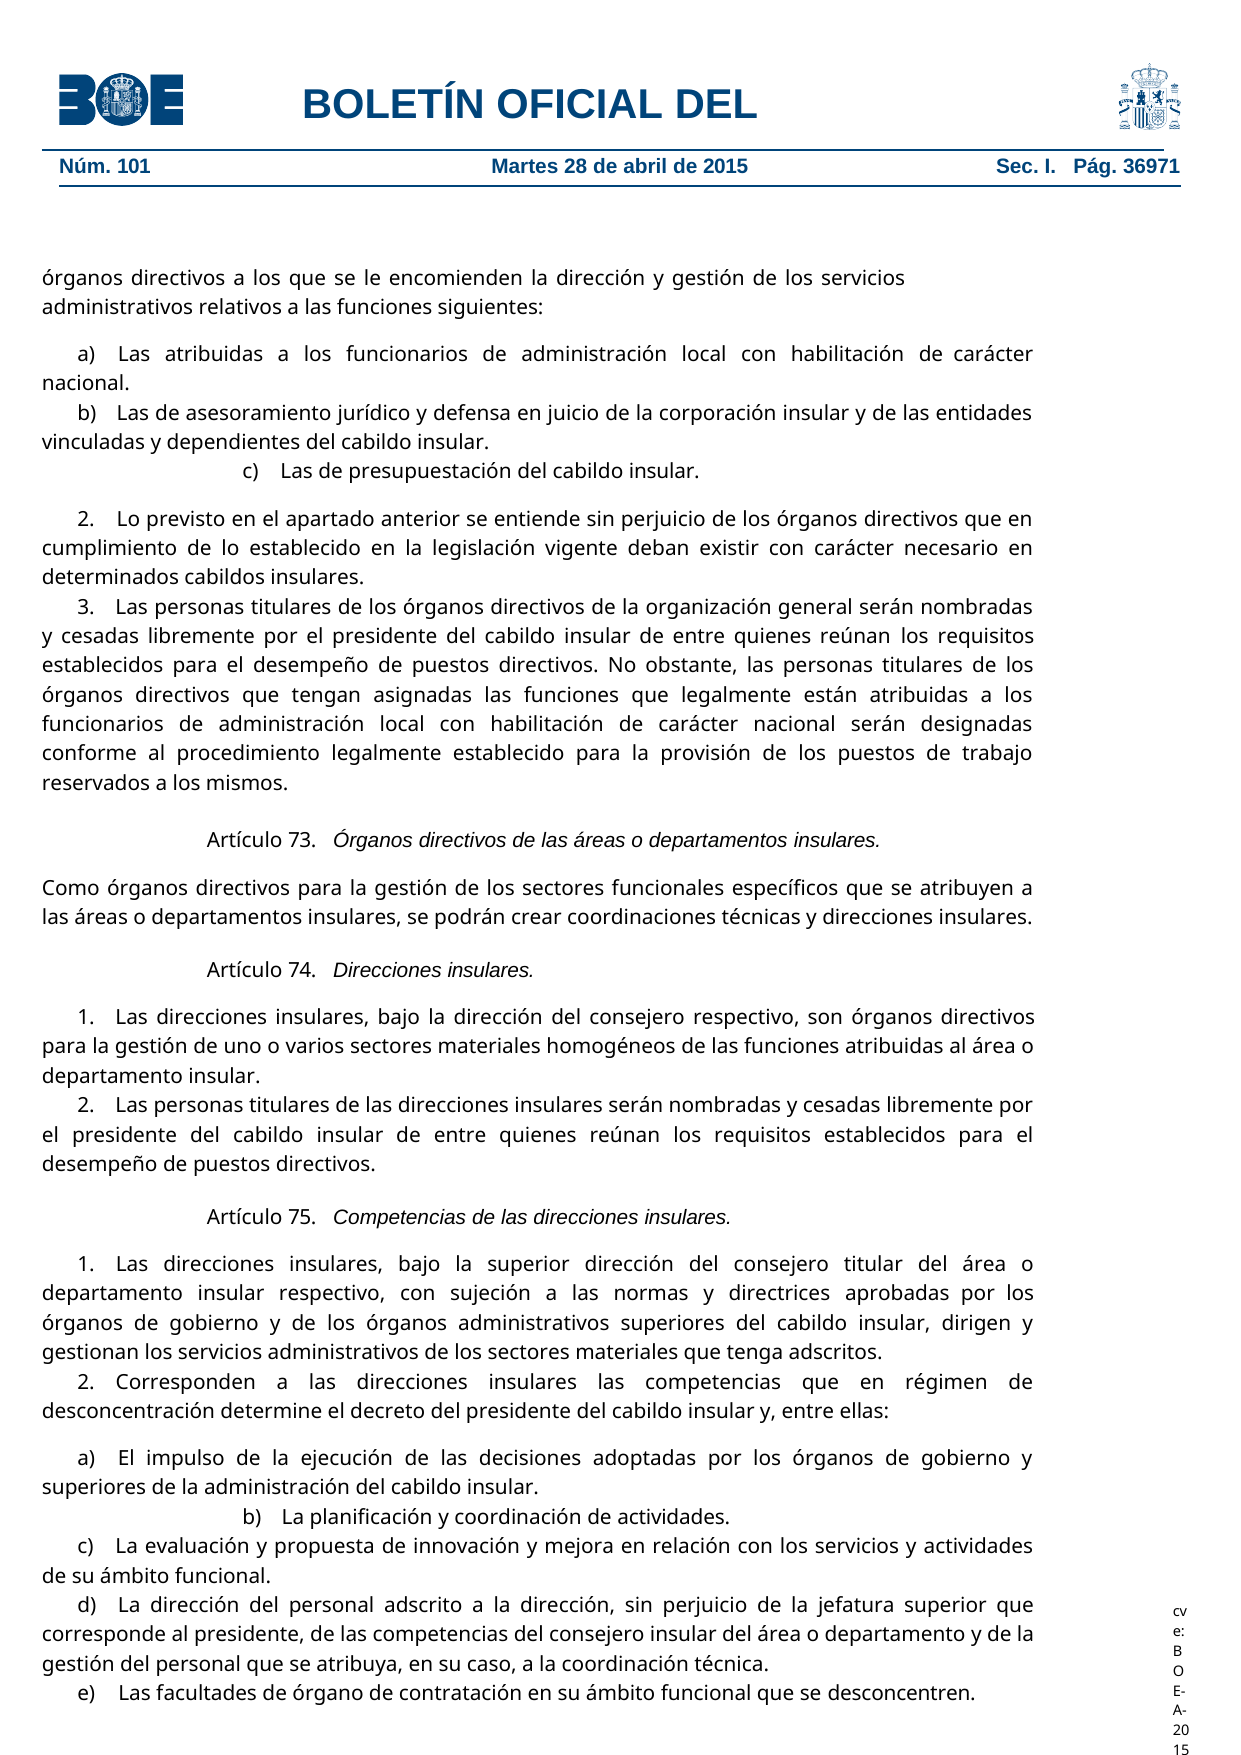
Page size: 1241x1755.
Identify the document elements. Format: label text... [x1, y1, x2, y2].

subtitle Núm. 101 Martes 28 de abril de 2015 Sec. I. Pág. 36971 [59, 154, 1199, 178]
list Las de asesoramiento jurídico y defensa en juicio de la corporación insular y de las entidades vinculadas y dependientes del cabildo insular. [42, 398, 1034, 456]
list Las direcciones insulares, bajo la dirección del consejero respectivo, son órganos directivos para la gestión de uno o varios sectores materiales homogéneos de las funciones atribuidas al área o departamento insular. [42, 1002, 1035, 1089]
list Las atribuidas a los funcionarios de administración local con habilitación de carácter nacional. [42, 339, 1034, 397]
text órganos directivos a los que se le encomienden la dirección y gestión de los servicios administrativos relativos a las funciones siguientes: [42, 263, 1034, 321]
list Corresponden a las direcciones insulares las competencias que en régimen de desconcentración determine el decreto del presidente del cabildo insular y, entre ellas: [42, 1367, 1034, 1424]
text Artículo 73. Órganos directivos de las áreas o departamentos insulares. [207, 826, 1199, 854]
list Las personas titulares de las direcciones insulares serán nombradas y cesadas libremente por el presidente del cabildo insular de entre quienes reúnan los requisitos establecidos para el desempeño de puestos directivos. [42, 1090, 1035, 1177]
text Artículo 75. Competencias de las direcciones insulares. [207, 1202, 1199, 1231]
list Las direcciones insulares, bajo la superior dirección del consejero titular del área o departamento insular respectivo, con sujeción a las normas y directrices aprobadas por los órganos de gobierno y de los órganos administrativos superiores del cabildo insular, dirigen y gestionan los servicios administrativos de los sectores materiales que tenga adscritos. [42, 1249, 1035, 1366]
list La planificación y coordinación de actividades. [242, 1502, 1199, 1530]
list Las facultades de órgano de contratación en su ámbito funcional que se desconcentren. [42, 1678, 1035, 1707]
list cve: BOE-A-2015-4621 [1173, 1601, 1191, 1754]
list La dirección del personal adscrito a la dirección, sin perjuicio de la jefatura superior que corresponde al presidente, de las competencias del consejero insular del área o departamento y de la gestión del personal que se atribuya, en su caso, a la coordinación técnica. [42, 1590, 1035, 1677]
list Lo previsto en el apartado anterior se entiende sin perjuicio de los órganos directivos que en cumplimiento de lo establecido en la legislación vigente deban existir con carácter necesario en determinados cabildos insulares. [42, 504, 1035, 591]
list Las de presupuestación del cabildo insular. [242, 457, 1199, 485]
list La evaluación y propuesta de innovación y mejora en relación con los servicios y actividades de su ámbito funcional. [42, 1531, 1034, 1589]
list Las personas titulares de los órganos directivos de la organización general serán nombradas y cesadas libremente por el presidente del cabildo insular de entre quienes reúnan los requisitos establecidos para el desempeño de puestos directivos. No obstante, las personas titulares de los órganos directivos que tengan asignadas las funciones que legalmente están atribuidas a los funcionarios de administración local con habilitación de carácter nacional serán designadas conforme al procedimiento legalmente establecido para la provisión de los puestos de trabajo reservados a los mismos. [42, 592, 1034, 796]
list El impulso de la ejecución de las decisiones adoptadas por los órganos de gobierno y superiores de la administración del cabildo insular. [42, 1443, 1034, 1501]
text Como órganos directivos para la gestión de los sectores funcionales específicos que se atribuyen a las áreas o departamentos insulares, se podrán crear coordinaciones técnicas y direcciones insulares. [42, 873, 1035, 930]
text Artículo 74. Direcciones insulares. [207, 955, 1199, 983]
